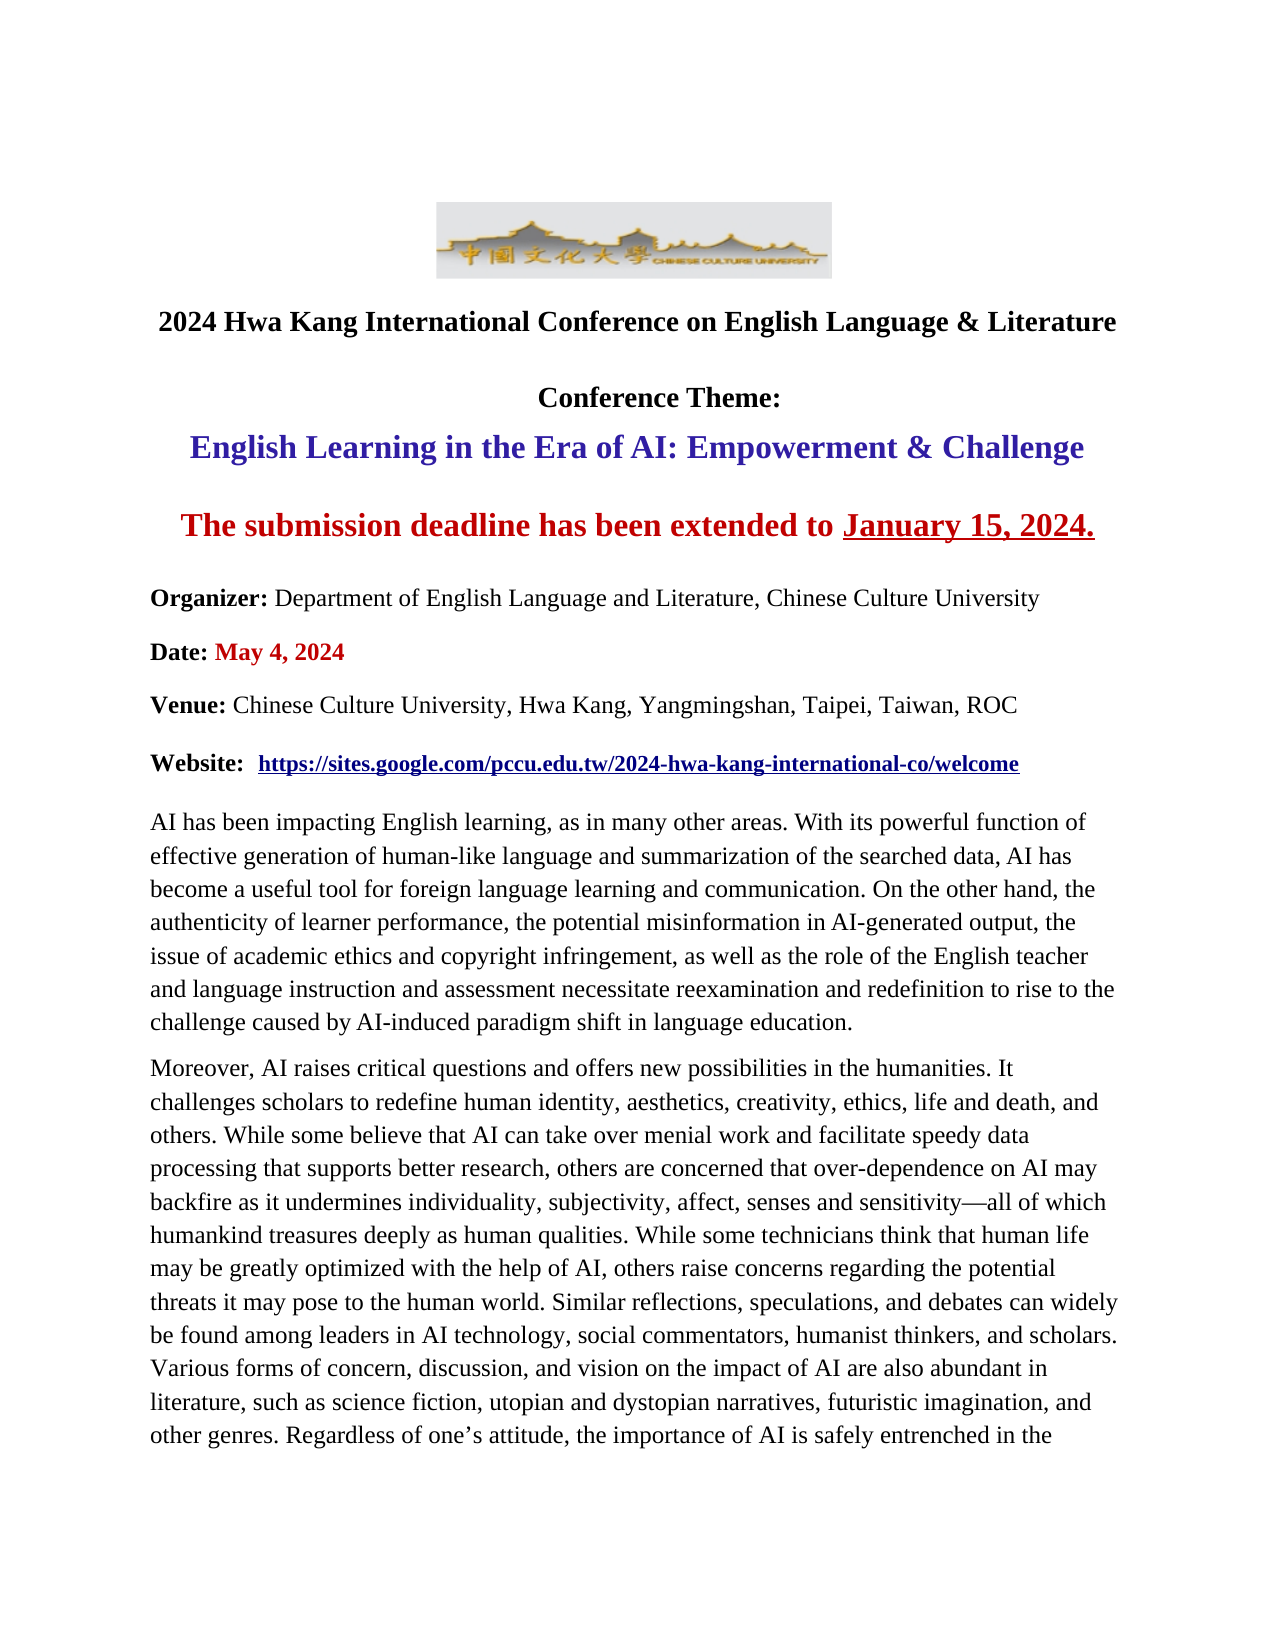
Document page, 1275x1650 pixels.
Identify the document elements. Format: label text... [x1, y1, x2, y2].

text Date: May 4, 2024 [150, 637, 1125, 666]
text English Learning in the Era of AI: Empowerment & Challenge [106, 428, 1169, 466]
text Venue: Chinese Culture University, Hwa Kang, Yangmingshan, Taipei, Taiwan, ROC [150, 691, 1125, 719]
text Website: https://sites.google.com/pccu.edu.tw/2024-hwa-kang-international-co/welcome [150, 744, 1125, 778]
picture [436, 202, 833, 280]
text The submission deadline has been extended to January 15, 2024. [106, 505, 1169, 544]
text 2024 Hwa Kang International Conference on English Language & Literature [150, 304, 1125, 338]
text Conference Theme: [150, 376, 1125, 415]
text AI has been impacting English learning, as in many other areas. With its powerful function of effective generation of human-like language and summarization of the searched data, AI has become a useful tool for foreign language learning and communication. On the other hand, the authenticity of learner performance, the potential misinformation in AI-generated output, the issue of academic ethics and copyright infringement, as well as the role of the English teacher and language instruction and assessment necessitate reexamination and redefinition to rise to the challenge caused by AI-induced paradigm shift in language education. [150, 803, 1125, 1036]
text Organizer: Department of English Language and Literature, Chinese Culture University [150, 583, 1125, 612]
text Moreover, AI raises critical questions and offers new possibilities in the humanities. It challenges scholars to redefine human identity, aesthetics, creativity, ethics, life and death, and others. While some believe that AI can take over menial work and facilitate speedy data processing that supports better research, others are concerned that over-dependence on AI may backfire as it undermines individuality, subjectivity, affect, senses and sensitivity—all of which humankind treasures deeply as human qualities. While some technicians think that human life may be greatly optimized with the help of AI, others raise concerns regarding the potential threats it may pose to the human world. Similar reflections, speculations, and debates can widely be found among leaders in AI technology, social commentators, humanist thinkers, and scholars. Various forms of concern, discussion, and vision on the impact of AI are also abundant in literature, such as science fiction, utopian and dystopian narratives, futuristic imagination, and other genres. Regardless of one’s attitude, the importance of AI is safely entrenched in the [150, 1049, 1125, 1449]
